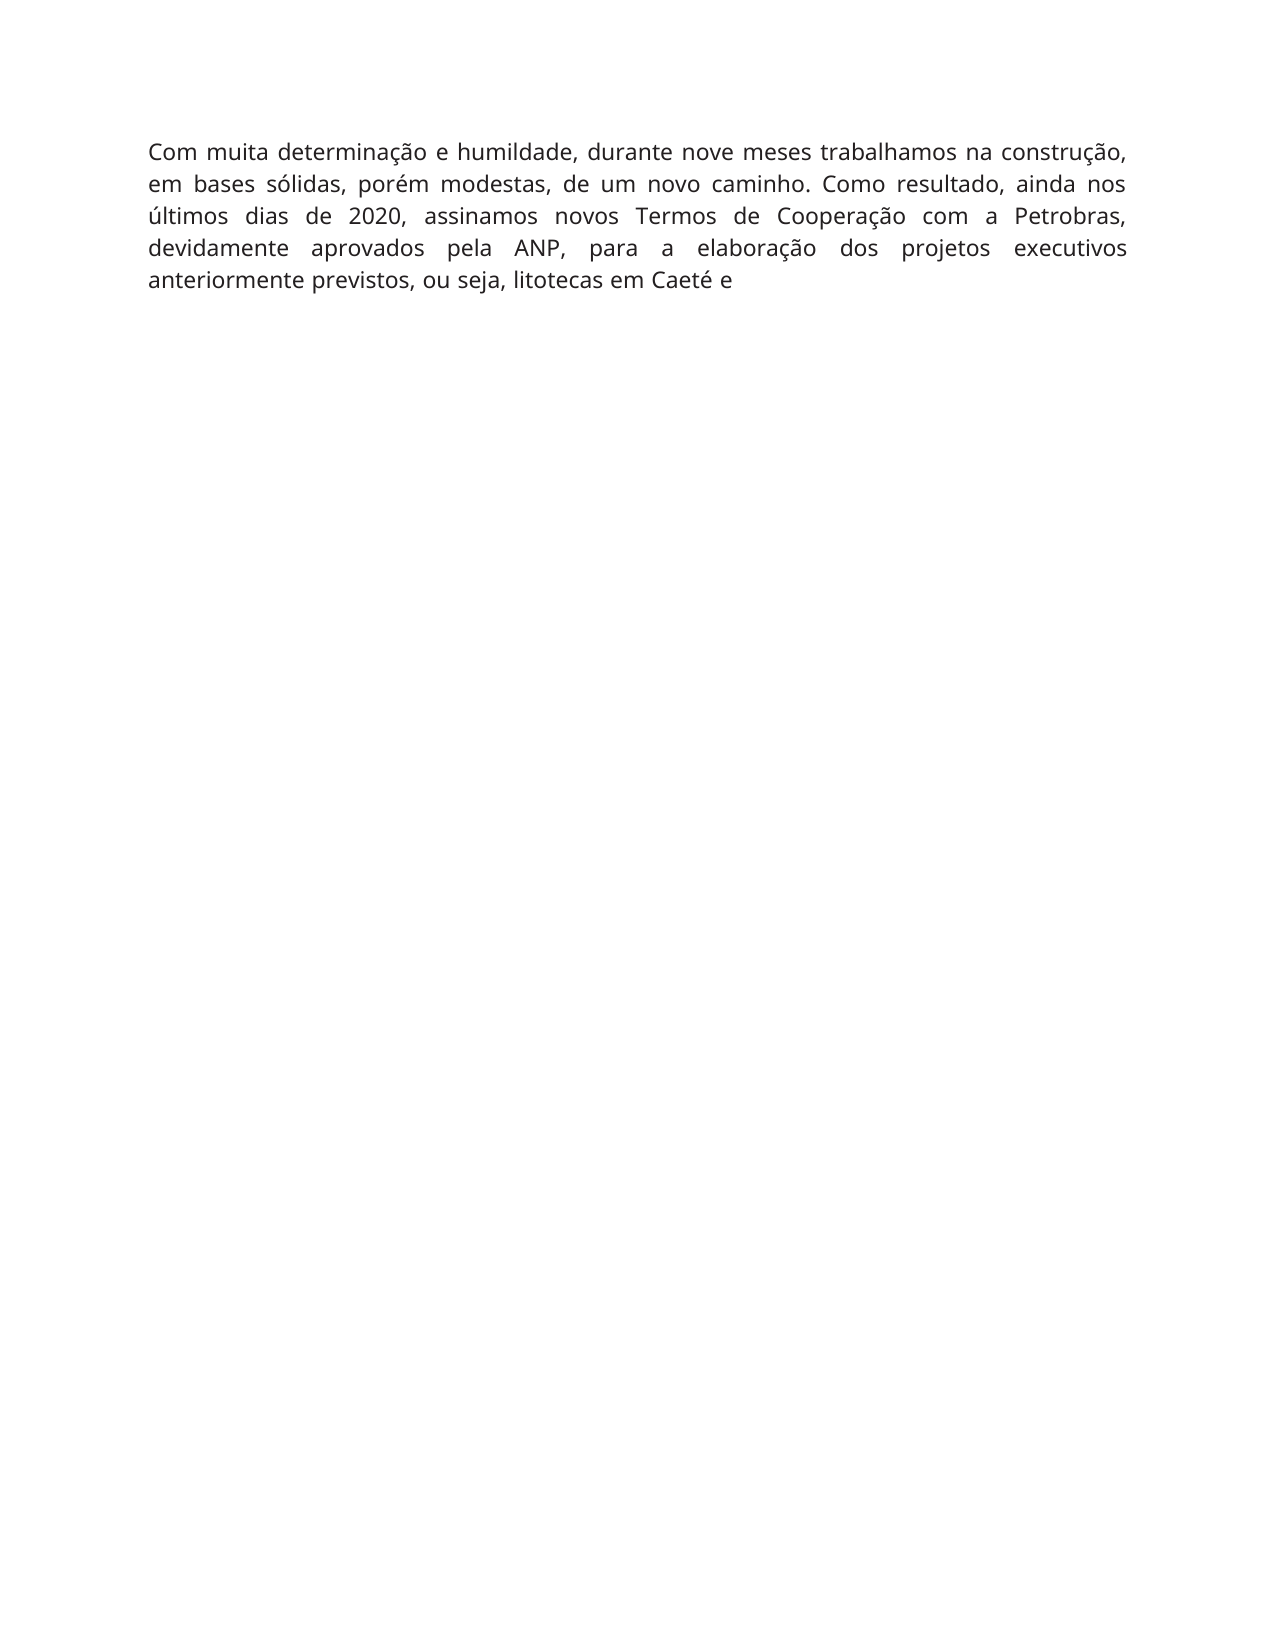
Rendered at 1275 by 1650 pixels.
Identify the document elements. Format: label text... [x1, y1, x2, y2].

text Com muita determinação e humildade, durante nove meses trabalhamos na construção, em bases sólidas, porém modestas, de um novo caminho. Como resultado, ainda nos últimos dias de 2020, assinamos novos Termos de Cooperação com a Petrobras, devidamente aprovados pela ANP, para a elaboração dos projetos executivos anteriormente previstos, ou seja, litotecas em Caeté e [148, 135, 1127, 295]
